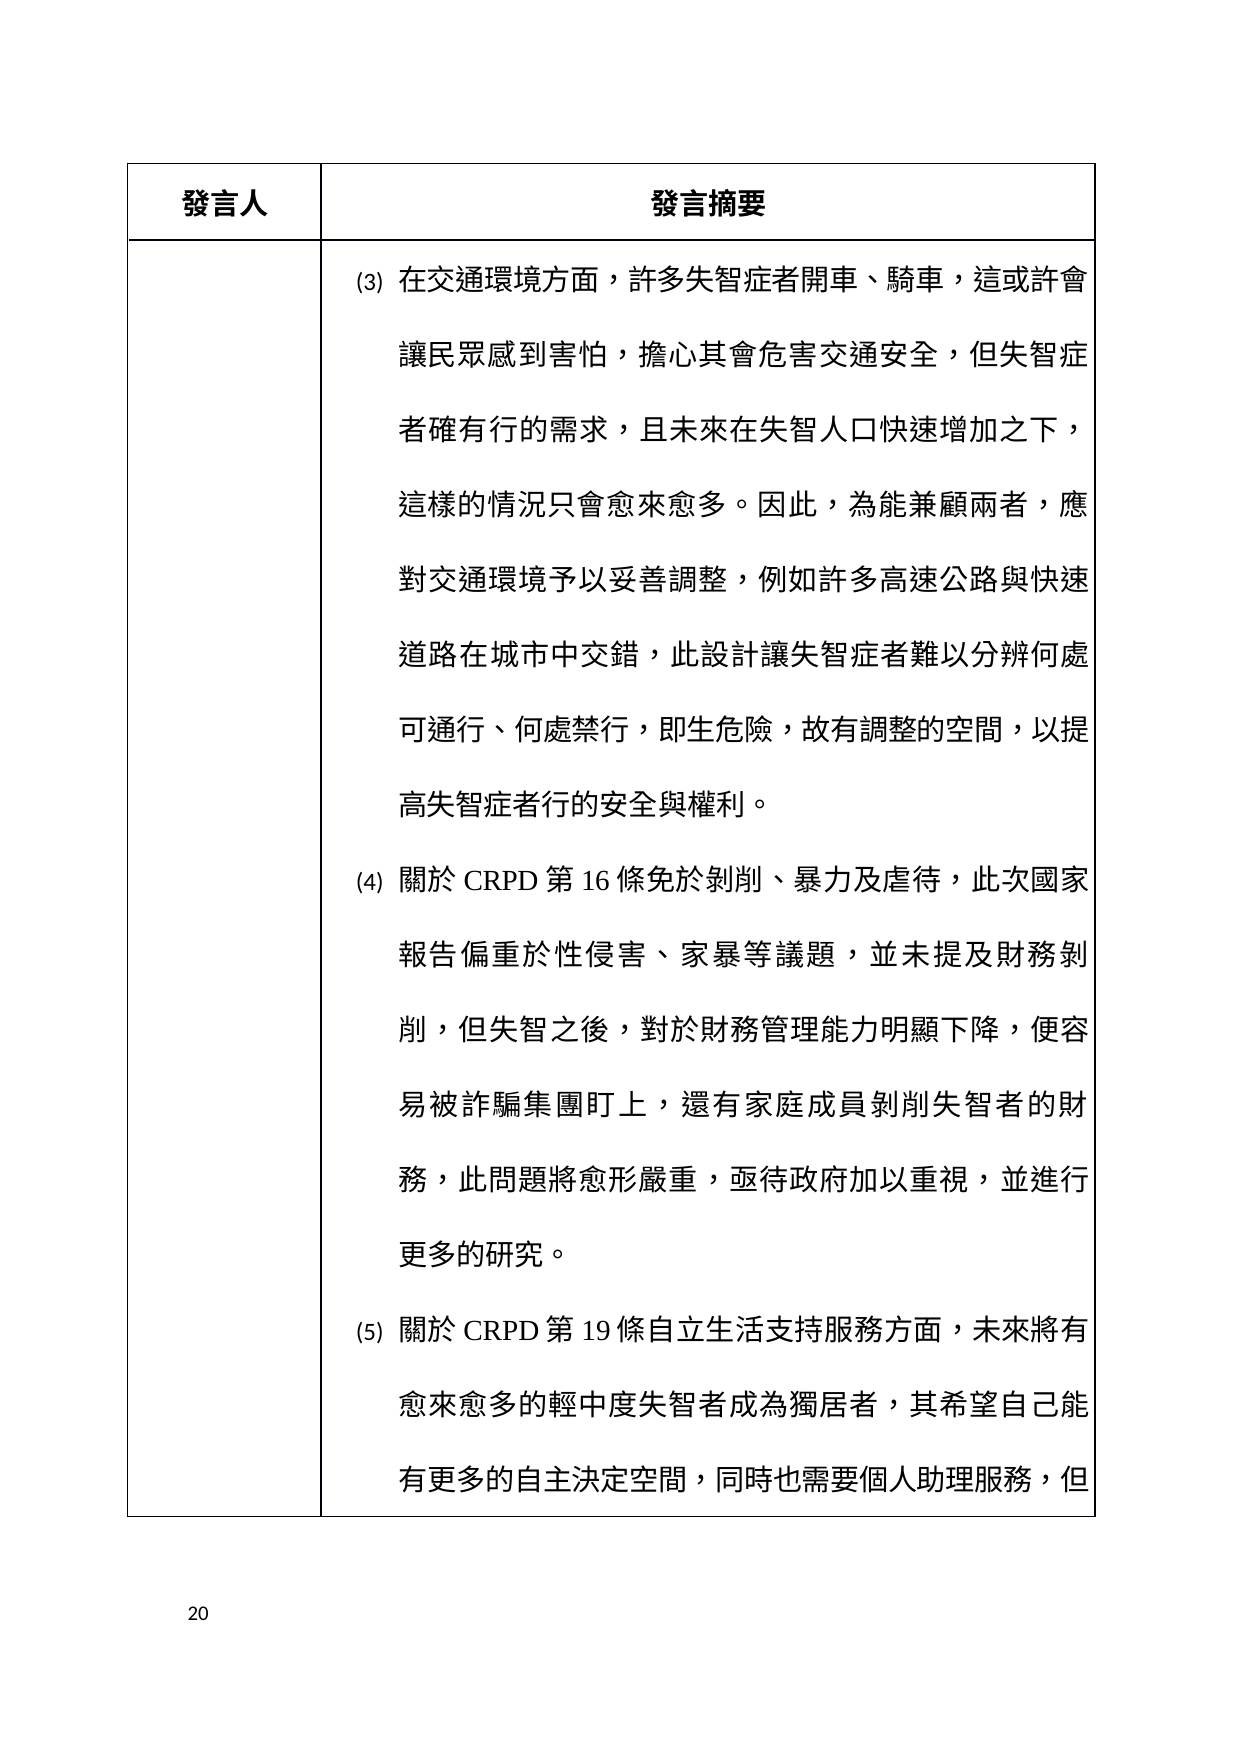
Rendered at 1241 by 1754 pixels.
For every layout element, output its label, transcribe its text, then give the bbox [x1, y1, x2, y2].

table_header 發言人 [128, 164, 320, 239]
table_header 發言摘要 [322, 164, 1094, 239]
table_cell [128, 240, 320, 1516]
table_cell 失智症在身心障礙是新的領域，雖存在已久，但我們僅較為熟知重度失智症個案，對於輕度個案的認識，較為缺乏。失智症在輕中度時期，不易見到其障礙狀況，但就在不知不覺中逐步退化，而最可怕及讓人擔憂的是未來失智人口會快速增加。因此，希望所有身心障礙朋友能一起協助思考因應策略。 對於此次國家報告，建議未來可加強之處如下： 過去因無失智症，以致無障礙設計規範不知、也未有考量這類障礙者的相關需求，因此，建議加入「認知無障礙」的概念，其實對失智者友善，也是對所有人友善。 在工作權方面，感謝勞動部目前有很多計畫提供協助，去(2020)年也特別放寬凡有診斷證明者即可申請職務再設計服務，此為一項進步。但我們也很期待發展「部分工時」的政策，或稱「輕工作」，未來不論是在失智症或中高齡皆需要這類的工作型態。 在交通環境方面，許多失智症者開車、騎車，這或許會讓民眾感到害怕，擔心其會危害交通安全，但失智症者確有行的需求，且未來在失智人口快速增加之下，這樣的情況只會愈來愈多。因此，為能兼顧兩者，應對交通環境予以妥善調整，例如許多高速公路與快速道路在城市中交錯，此設計讓失智症者難以分辨何處可通行、何處禁行，即生危險，故有調整的空間，以提高失智症者行的安全與權利。 關於CRPD第16條免於剝削、暴力及虐待，此次國家報告偏重於性侵害、家暴等議題，並未提及財務剝削，但失智之後，對於財務管理能力明顯下降，便容易被詐騙集團盯上，還有家庭成員剝削失智者的財務，此問題將愈形嚴重，亟待政府加以重視，並進行更多的研究。 關於CRPD第19條自立生活支持服務方面，未來將有愈來愈多的輕中度失智者成為獨居者，其希望自己能有更多的自主決定空間，同時也需要個人助理服務，但目前該項服務限於持有身心障礙證明者，而許多失智者尚不到可申領身心障礙證明的程度，便已需要相關支持服務。此外，如何協助失智症者自我決策，也是未來需要努力的方向。 關於參與決策方面，全國不論是中央或地方身心障礙者權益推動小組，委員成員皆欠缺失智症的障礙者，但若可讓失智症團體能參與其中，或許可為身心障礙領域開出不一樣的路，如勞動部放寬以診斷證明書也可申請職務再設計服務。 [322, 241, 1094, 1516]
